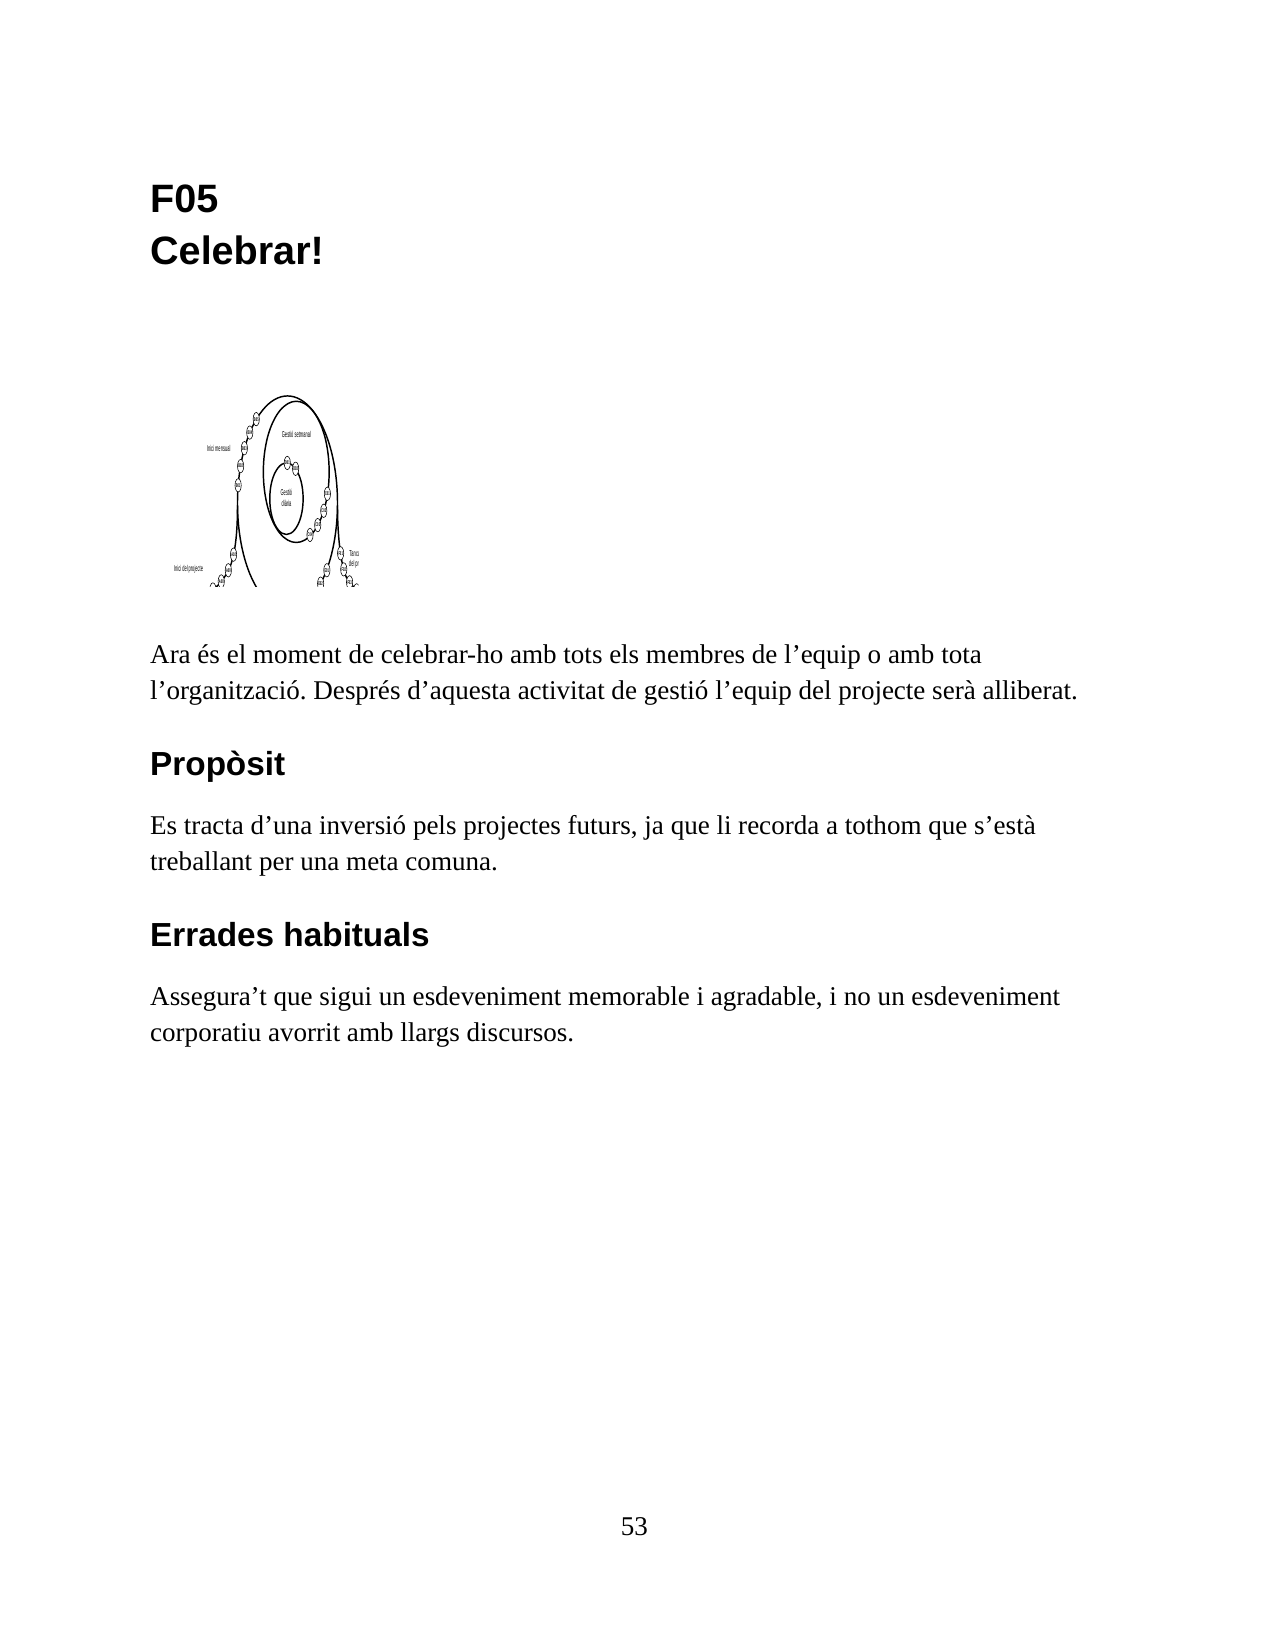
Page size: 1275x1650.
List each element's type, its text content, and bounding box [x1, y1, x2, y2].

subtitle F05 Celebrar! [150, 175, 1125, 273]
subtitle Errades habituals [150, 915, 1125, 953]
text Es tracta d’una inversió pels projectes futurs, ja que li recorda a tothom que s’està treballant per una meta comuna. [150, 809, 1125, 876]
text Ara és el moment de celebrar-ho amb tots els membres de l’equip o amb tota l’organització. Després d’aquesta activitat de gestió l’equip del projecte serà alliberat. [150, 638, 1125, 705]
text Assegura’t que sigui un esdeveniment memorable i agradable, i no un esdeveniment corporatiu avorrit amb llargs discursos. [150, 980, 1125, 1047]
subtitle Propòsit [150, 744, 1125, 782]
